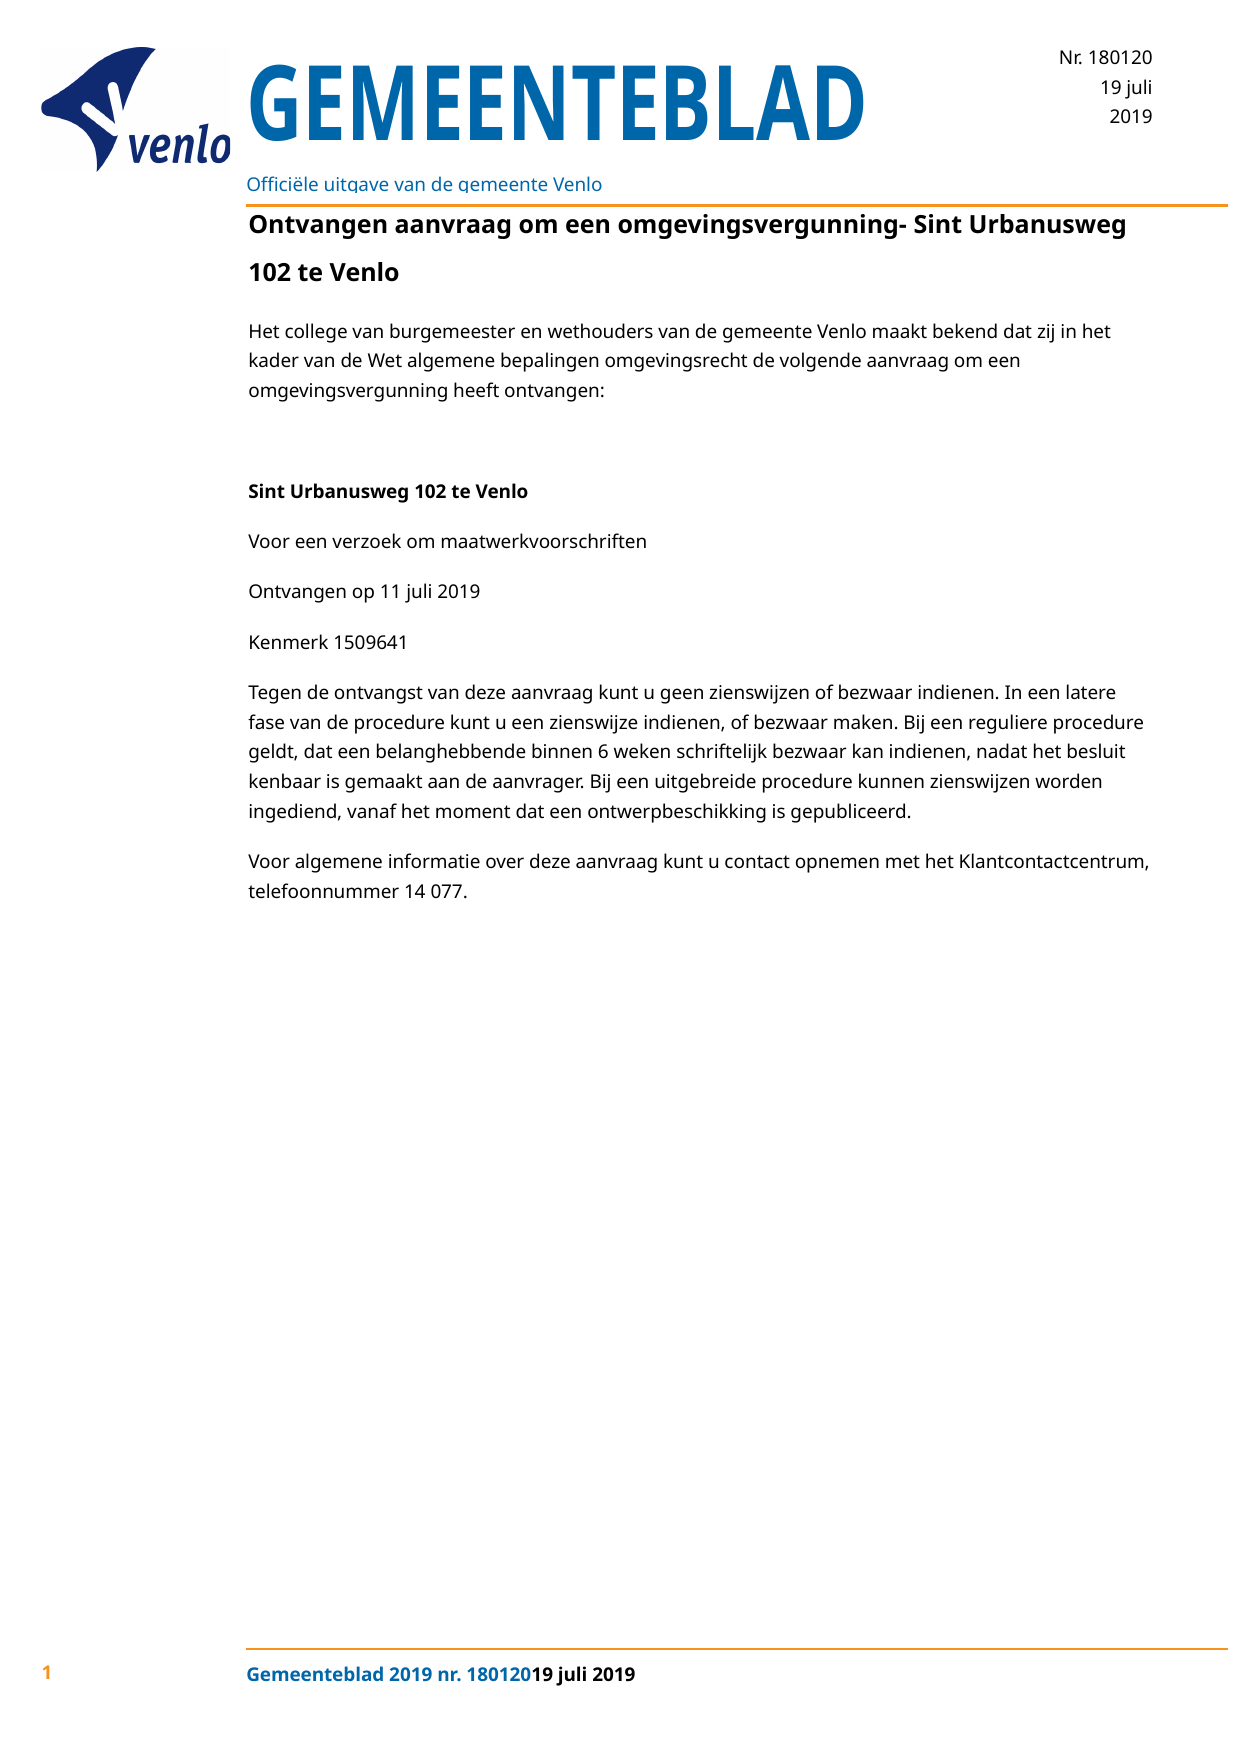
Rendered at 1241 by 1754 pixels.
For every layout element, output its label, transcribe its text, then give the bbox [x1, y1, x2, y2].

text Tegen de ontvangst van deze aanvraag kunt u geen zienswijzen of bezwaar indienen. In een latere fase van de procedure kunt u een zienswijze indienen, of bezwaar maken. Bij een reguliere procedure geldt, dat een belanghebbende binnen 6 weken schriftelijk bezwaar kan indienen, nadat het besluit kenbaar is gemaakt aan de aanvrager. Bij een uitgebreide procedure kunnen zienswijzen worden ingediend, vanaf het moment dat een ontwerpbeschikking is gepubliceerd. [248, 679, 1152, 824]
text Voor een verzoek om maatwerkvoorschriften [248, 528, 1152, 554]
text Het college van burgemeester en wethouders van de gemeente Venlo maakt bekend dat zij in het kader van de Wet algemene bepalingen omgevingsrecht de volgende aanvraag om een omgevingsvergunning heeft ontvangen: [248, 318, 1152, 403]
picture [41, 47, 231, 172]
text Kenmerk 1509641 [248, 629, 1152, 655]
text Ontvangen aanvraag om een omgevingsvergunning- Sint Urbanusweg 102 te Venlo [248, 207, 1152, 288]
text Ontvangen op 11 juli 2019 [248, 579, 1152, 604]
text Voor algemene informatie over deze aanvraag kunt u contact opnemen met het Klantcontactcentrum, telefoonnummer 14 077. [248, 848, 1152, 904]
text Sint Urbanusweg 102 te Venlo [248, 478, 1152, 504]
